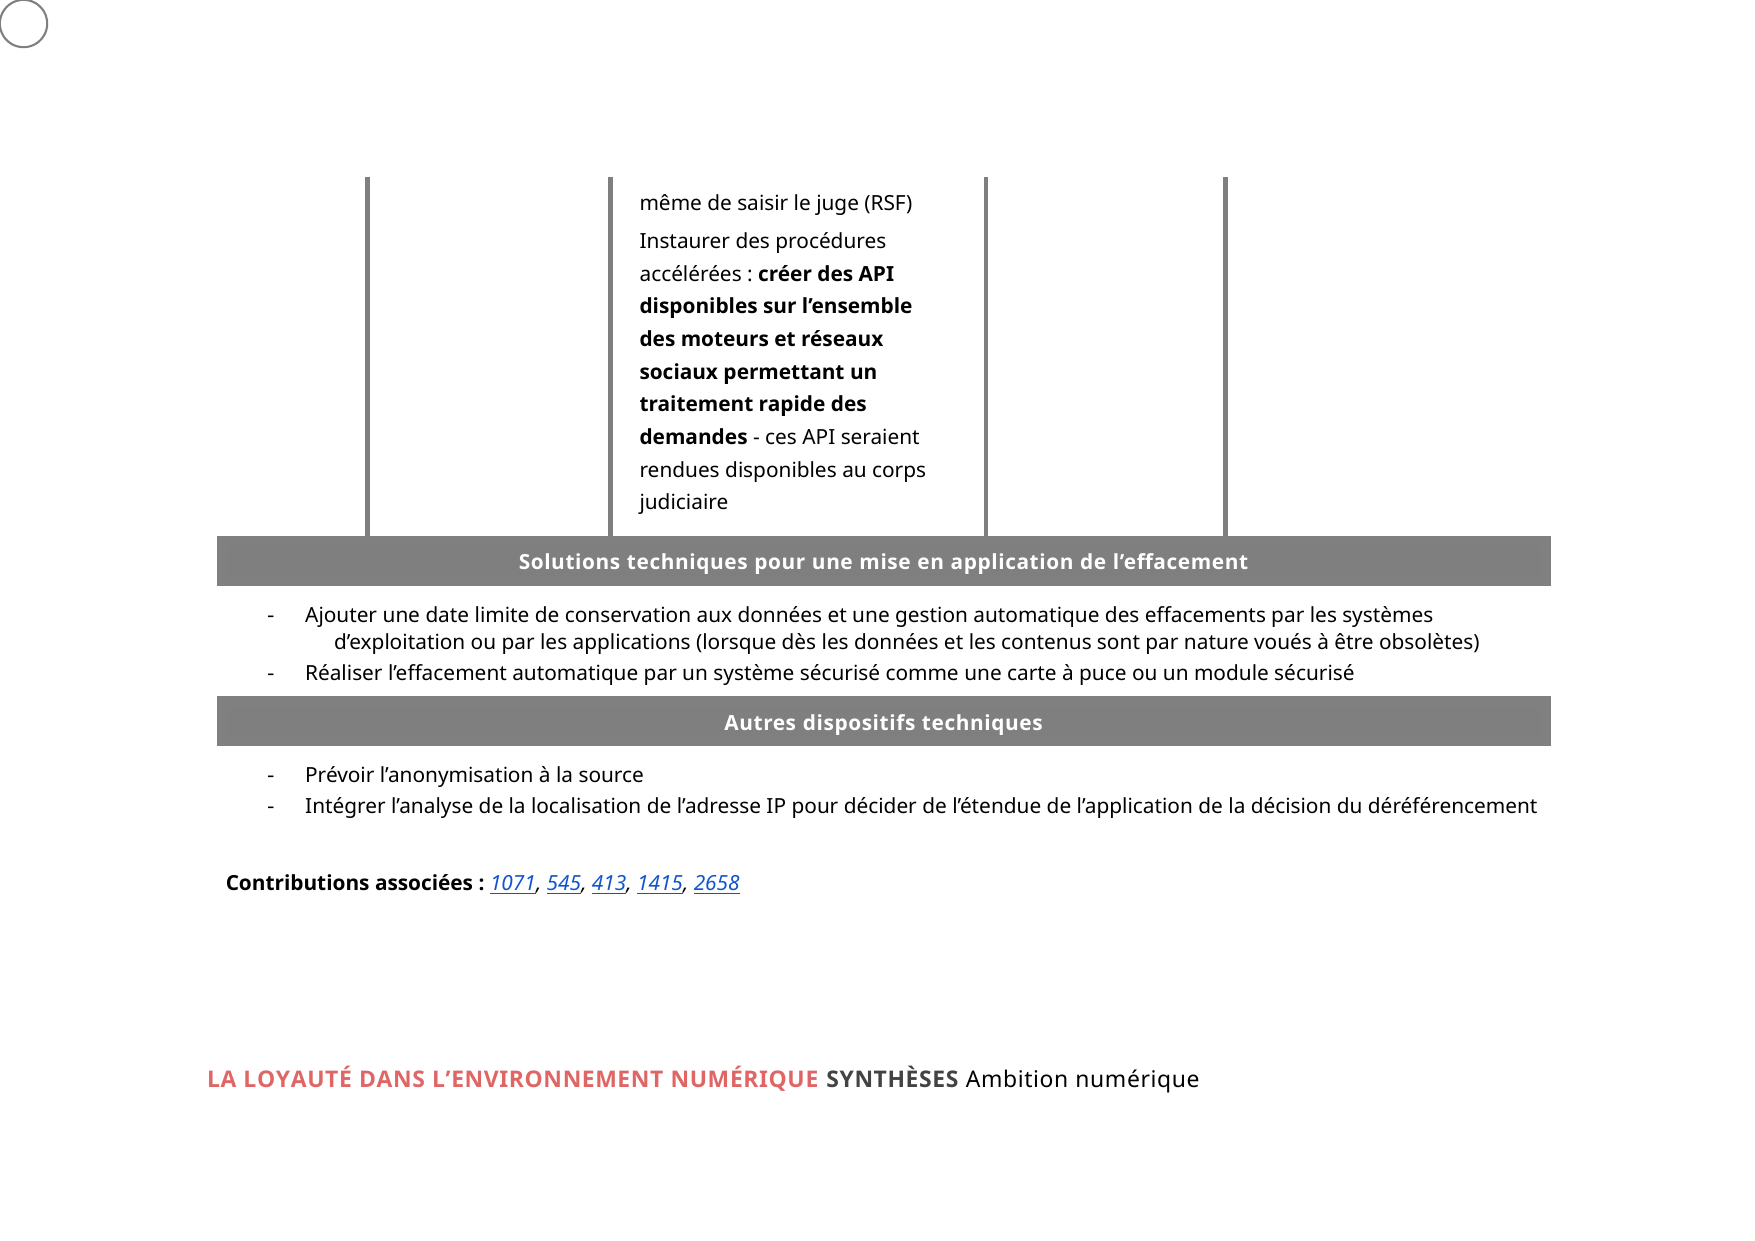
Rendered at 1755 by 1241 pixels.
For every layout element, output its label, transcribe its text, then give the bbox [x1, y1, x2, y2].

table_cell [1228, 177, 1551, 536]
table_cell [217, 177, 365, 536]
table_cell Ajouter une date limite de conservation aux données et une gestion automatique des effacements par les systèmes d’exploitation ou par les applications (lorsque dès les données et les contenus sont par nature voués à être obsolètes) Réaliser l’effacement automatique par un système sécurisé comme une carte à puce ou un module sécurisé [217, 586, 1551, 696]
table_cell Autres dispositifs techniques [217, 696, 1551, 746]
text Contributions associées : 1071, 545, 413, 1415, 2658 [226, 868, 1518, 897]
table_cell Prévoir l’anonymisation à la source Intégrer l’analyse de la localisation de l’adresse IP pour décider de l’étendue de l’application de la décision du déréférencement [217, 746, 1551, 830]
table_cell [988, 177, 1223, 536]
table_cell même de saisir le juge (RSF) Instaurer des procédures accélérées : créer des API disponibles sur l’ensemble des moteurs et réseaux sociaux permettant un traitement rapide des demandes - ces API seraient rendues disponibles au corps judiciaire [613, 177, 984, 536]
table_cell Solutions techniques pour une mise en application de l’effacement [217, 536, 1551, 586]
table_cell [370, 177, 608, 536]
